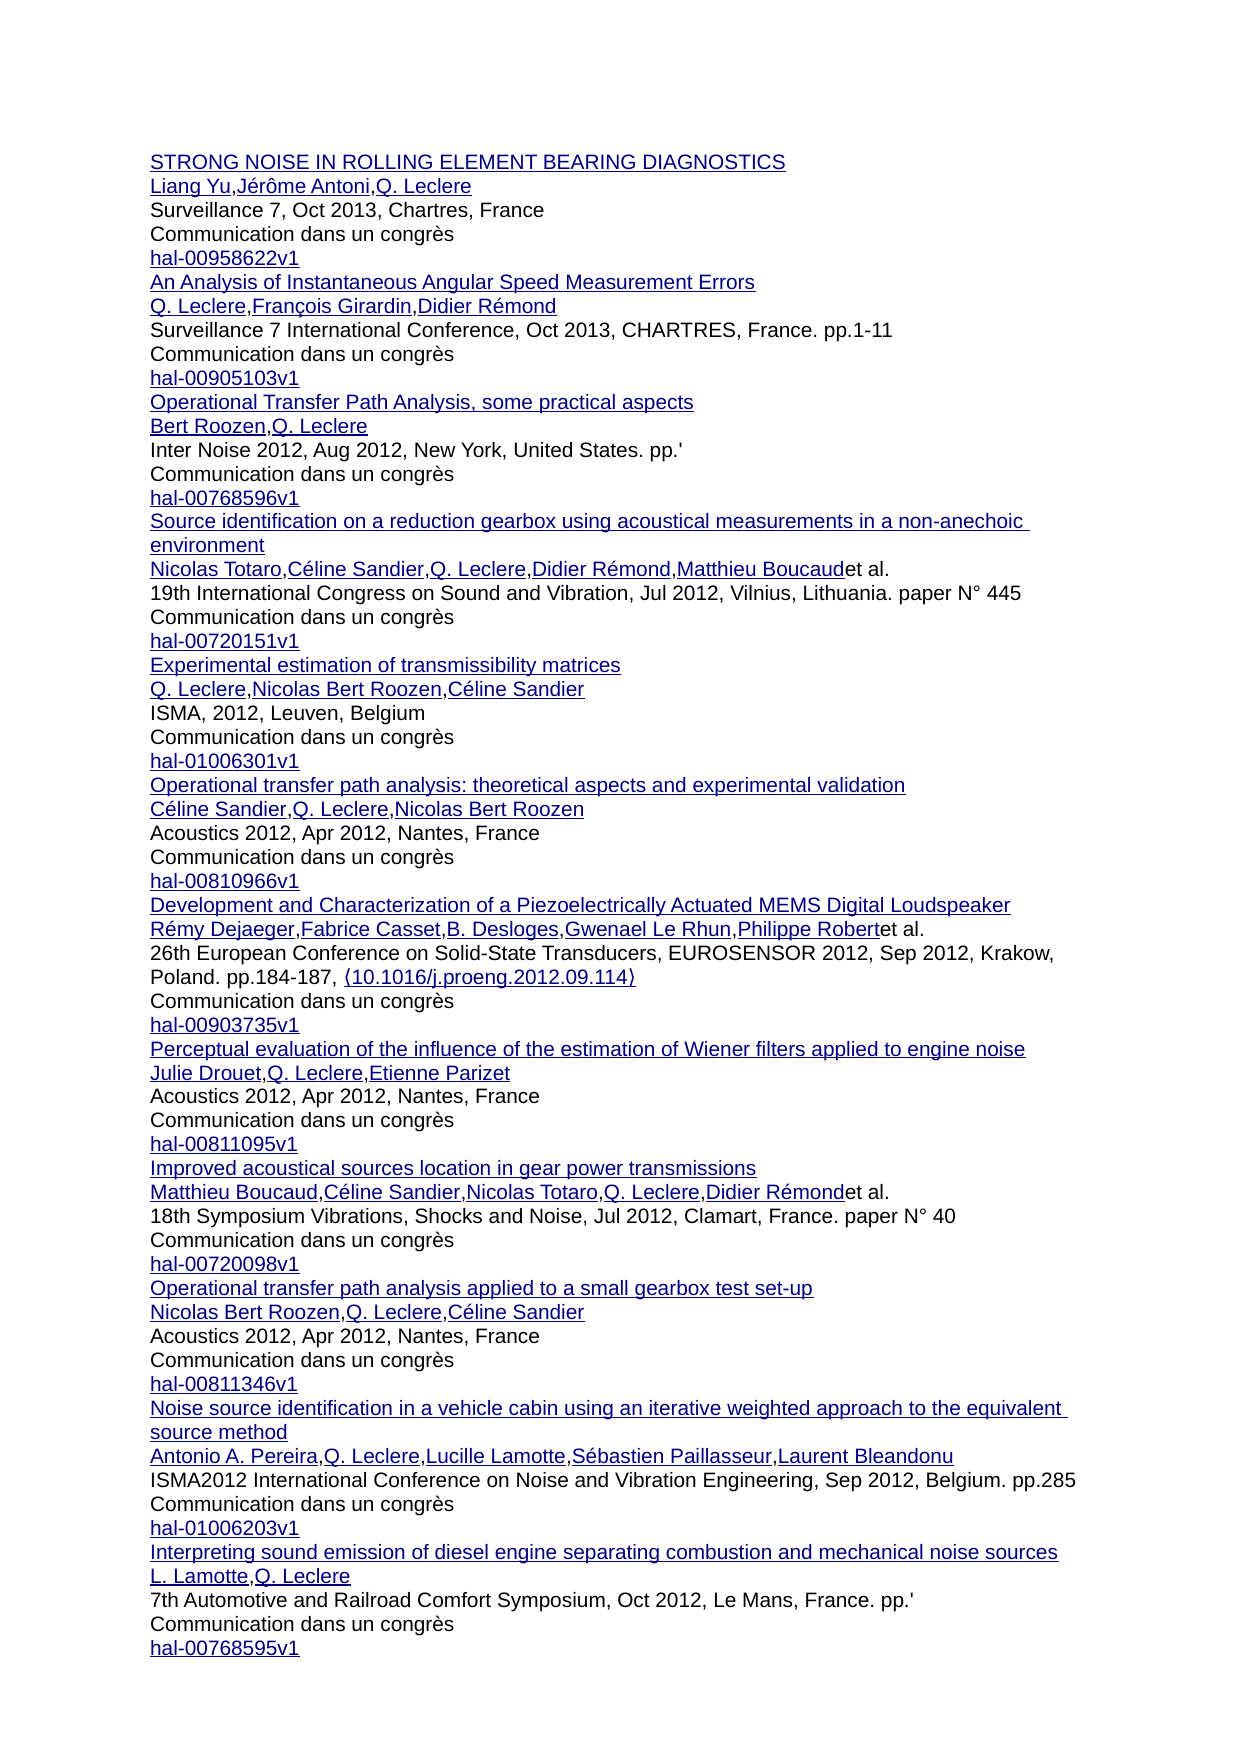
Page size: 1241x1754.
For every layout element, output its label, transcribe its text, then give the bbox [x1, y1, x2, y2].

table_cell Operational Transfer Path Analysis, some practical aspects Bert Roozen,Q. Leclere Inter Noise 2012, Aug 2012, New York, United States. pp.' Communication dans un congrès hal-00768596v1 [150, 390, 1090, 509]
table_cell An Analysis of Instantaneous Angular Speed Measurement Errors Q. Leclere,François Girardin,Didier Rémond Surveillance 7 International Conference, Oct 2013, CHARTRES, France. pp.1-11 Communication dans un congrès hal-00905103v1 [150, 270, 1090, 389]
table_cell COMBINED REGULARIZATION OPTIMIZATION FOR SEPARATING TRANSIENT SIGNAL FROM STRONG NOISE IN ROLLING ELEMENT BEARING DIAGNOSTICS Liang Yu,Jérôme Antoni,Q. Leclere Surveillance 7, Oct 2013, Chartres, France Communication dans un congrès hal-00958622v1 [150, 150, 1090, 270]
table_cell Development and Characterization of a Piezoelectrically Actuated MEMS Digital Loudspeaker Rémy Dejaeger,Fabrice Casset,B. Desloges,Gwenael Le Rhun,Philippe Robertet al. 26th European Conference on Solid-State Transducers, EUROSENSOR 2012, Sep 2012, Krakow, Poland. pp.184-187, ⟨10.1016/j.proeng.2012.09.114⟩ Communication dans un congrès hal-00903735v1 [150, 893, 1090, 1036]
table_cell Improved acoustical sources location in gear power transmissions Matthieu Boucaud,Céline Sandier,Nicolas Totaro,Q. Leclere,Didier Rémondet al. 18th Symposium Vibrations, Shocks and Noise, Jul 2012, Clamart, France. paper N° 40 Communication dans un congrès hal-00720098v1 [150, 1156, 1090, 1276]
table_cell Operational transfer path analysis applied to a small gearbox test set-up Nicolas Bert Roozen,Q. Leclere,Céline Sandier Acoustics 2012, Apr 2012, Nantes, France Communication dans un congrès hal-00811346v1 [150, 1276, 1090, 1396]
table_cell Noise source identiﬁcation in a vehicle cabin using an iterative weighted approach to the equivalent source method Antonio A. Pereira,Q. Leclere,Lucille Lamotte,Sébastien Paillasseur,Laurent Bleandonu ISMA2012 International Conference on Noise and Vibration Engineering, Sep 2012, Belgium. pp.285 Communication dans un congrès hal-01006203v1 [150, 1396, 1090, 1539]
table_cell Interpreting sound emission of diesel engine separating combustion and mechanical noise sources L. Lamotte,Q. Leclere 7th Automotive and Railroad Comfort Symposium, Oct 2012, Le Mans, France. pp.' Communication dans un congrès hal-00768595v1 [150, 1540, 1090, 1659]
table_cell Source identification on a reduction gearbox using acoustical measurements in a non-anechoic environment Nicolas Totaro,Céline Sandier,Q. Leclere,Didier Rémond,Matthieu Boucaudet al. 19th International Congress on Sound and Vibration, Jul 2012, Vilnius, Lithuania. paper N° 445 Communication dans un congrès hal-00720151v1 [150, 509, 1090, 653]
table_cell Perceptual evaluation of the influence of the estimation of Wiener filters applied to engine noise Julie Drouet,Q. Leclere,Etienne Parizet Acoustics 2012, Apr 2012, Nantes, France Communication dans un congrès hal-00811095v1 [150, 1036, 1090, 1156]
table_cell Operational transfer path analysis: theoretical aspects and experimental validation Céline Sandier,Q. Leclere,Nicolas Bert Roozen Acoustics 2012, Apr 2012, Nantes, France Communication dans un congrès hal-00810966v1 [150, 773, 1090, 893]
table_cell Experimental estimation of transmissibility matrices Q. Leclere,Nicolas Bert Roozen,Céline Sandier ISMA, 2012, Leuven, Belgium Communication dans un congrès hal-01006301v1 [150, 653, 1090, 773]
